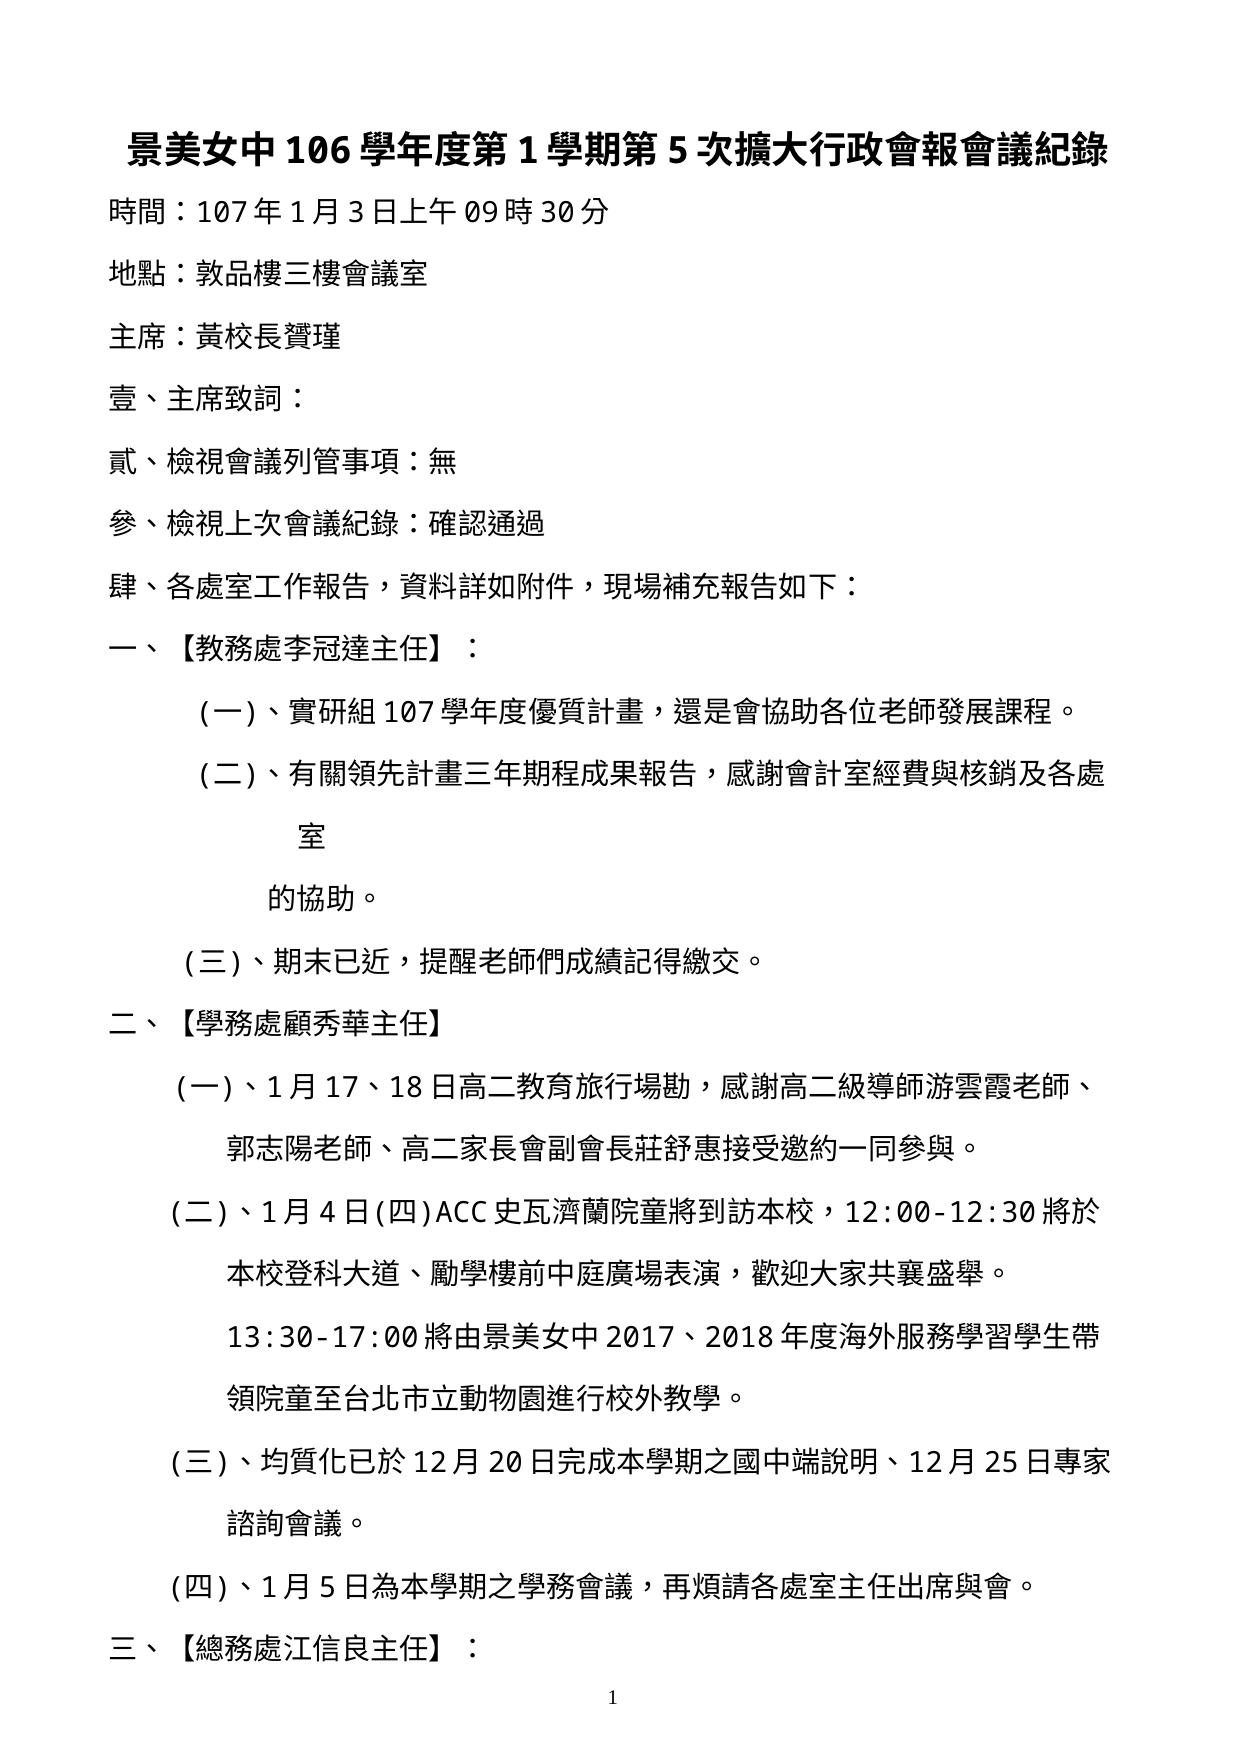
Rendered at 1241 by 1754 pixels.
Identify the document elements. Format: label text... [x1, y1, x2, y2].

text 壹、主席致詞： [108, 355, 1117, 418]
text 三、【總務處江信良主任】： [108, 1605, 1117, 1668]
text 肆、各處室工作報告，資料詳如附件，現場補充報告如下： [108, 543, 1117, 605]
text (二)、1月4日(四)ACC史瓦濟蘭院童將到訪本校，12:00-12:30將於本校登科大道、勵學樓前中庭廣場表演，歡迎大家共襄盛舉。13:30-17:00將由景美女中2017、2018年度海外服務學習學生帶領院童至台北市立動物園進行校外教學。 [167, 1168, 1117, 1418]
text (三)、均質化已於12月20日完成本學期之國中端說明、12月25日專家諮詢會議。 [167, 1418, 1117, 1543]
text 二、【學務處顧秀華主任】 [108, 980, 1117, 1043]
text 景美女中106學年度第1學期第5次擴大行政會報會議紀錄 [108, 105, 1117, 168]
text 的協助。 [267, 855, 1117, 918]
text 地點：敦品樓三樓會議室 [108, 230, 1117, 293]
text (二)、有關領先計畫三年期程成果報告，感謝會計室經費與核銷及各處室 [108, 730, 1117, 855]
text 一、【教務處李冠達主任】： [108, 605, 1117, 668]
text 參、檢視上次會議紀錄：確認通過 [108, 480, 1117, 543]
text (三)、期末已近，提醒老師們成績記得繳交。 [180, 918, 1117, 980]
text 時間：107年1月3日上午09時30分 [108, 168, 1117, 230]
text 主席：黃校長贇瑾 [108, 293, 1117, 355]
text (一)、1月17、18日高二教育旅行場勘，感謝高二級導師游雲霞老師、郭志陽老師、高二家長會副會長莊舒惠接受邀約一同參與。 [137, 1043, 1117, 1168]
text 貳、檢視會議列管事項：無 [108, 418, 1117, 480]
text (一)、實研組107學年度優質計畫，還是會協助各位老師發展課程。 [108, 668, 1117, 730]
text (四)、1月5日為本學期之學務會議，再煩請各處室主任出席與會。 [167, 1543, 1117, 1605]
